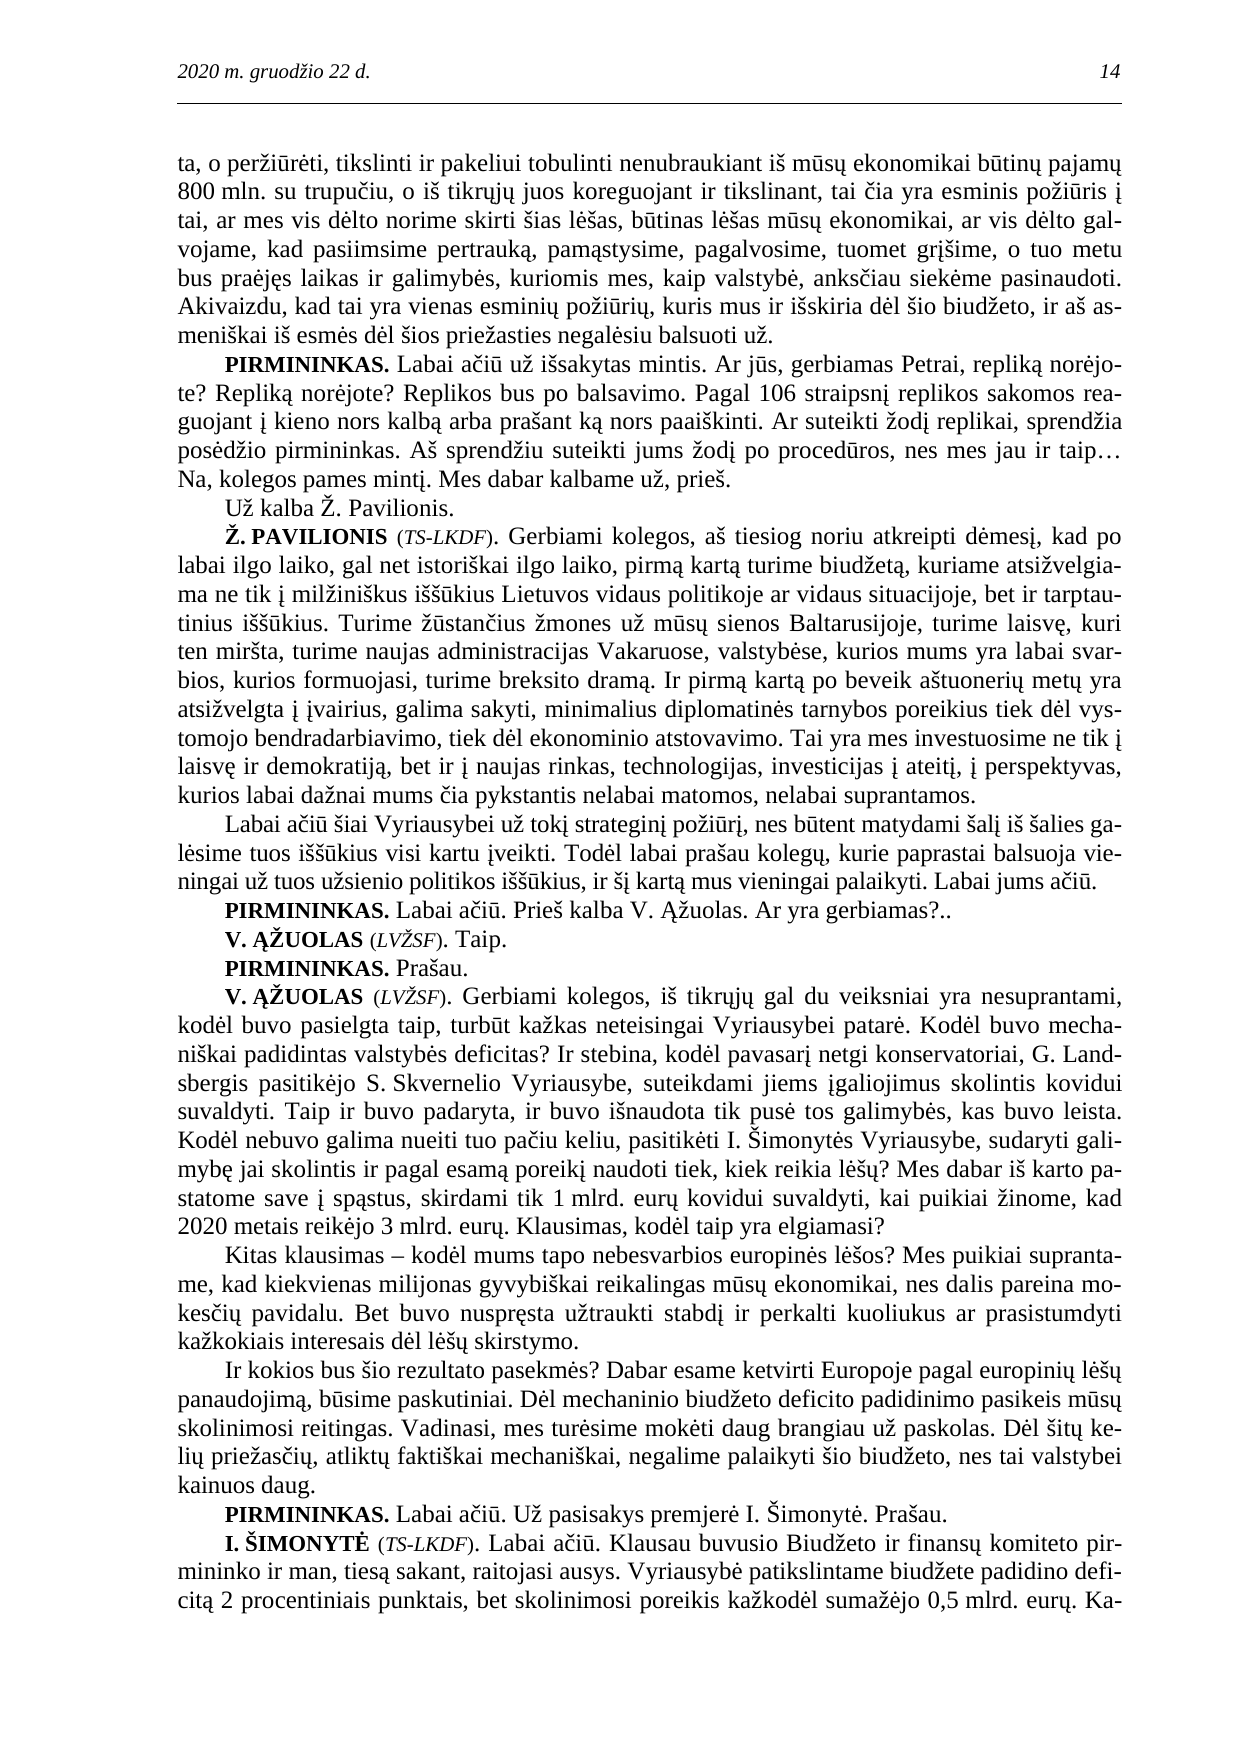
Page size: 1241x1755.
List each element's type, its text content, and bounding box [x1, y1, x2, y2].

text Ž. PAVILIONIS (TS-LKDF). Ger­bia­mi ko­le­gos, aš tie­siog no­riu at­kreip­ti dė­me­sį, kad po la­bai il­go lai­ko, gal net is­to­riš­kai il­go lai­ko, pir­mą kar­tą tu­ri­me biu­dže­tą, ku­ria­me at­si­žvel­gia­ma ne tik į mil­ži­niš­kus iš­šū­kius Lie­tu­vos vi­daus po­li­ti­ko­je ar vi­daus si­tu­a­ci­jo­je, bet ir tarp­tau­ti­nius iš­šū­kius. Tu­ri­me žūs­tan­čius žmo­nes už mū­sų sie­nos Bal­ta­ru­si­jo­je, tu­ri­me lais­vę, ku­ri ten mirš­ta, tu­ri­me nau­jas ad­mi­nist­ra­ci­jas Va­ka­ruo­se, vals­ty­bė­se, ku­rios mums yra la­bai svar­bios, ku­rios for­muo­ja­si, tu­ri­me brek­si­to dra­mą. Ir pir­mą kar­tą po be­veik aš­tuo­ne­rių me­tų yra at­si­žvelg­ta į įvai­rius, ga­li­ma sa­ky­ti, mi­ni­ma­lius di­plo­ma­ti­nės tar­ny­bos po­rei­kius tiek dėl vys­to­mo­jo ben­dra­dar­bia­vi­mo, tiek dėl eko­no­mi­nio at­sto­va­vi­mo. Tai yra mes in­ves­tuo­si­me ne tik į lais­vę ir de­mo­kra­tiją, bet ir į nau­jas rin­kas, tech­no­lo­gi­jas, in­ves­ti­ci­jas į at­ei­tį, į per­spek­ty­vas, ku­rios la­bai daž­nai mums čia pyks­tan­tis ne­la­bai ma­to­mos, ne­la­bai su­pran­ta­mos. [177, 521, 1122, 809]
text V. ĄŽUOLAS (LVŽSF). Ger­bia­mi ko­le­gos, iš tik­rų­jų gal du veiks­niai yra ne­su­pran­ta­mi, ko­dėl bu­vo pa­si­elg­ta taip, tur­būt kaž­kas ne­tei­sin­gai Vy­riau­sy­bei pa­ta­rė. Ko­dėl bu­vo me­cha­niš­kai pa­di­din­tas vals­ty­bės de­fi­ci­tas? Ir ste­bi­na, ko­dėl pa­va­sa­rį net­gi kon­ser­va­to­riai, G. Land­sber­gis pa­si­ti­kė­jo S. Skver­ne­lio Vy­riau­sy­be, su­teik­da­mi jiems įga­lio­ji­mus sko­lin­tis ko­vi­dui su­val­dyti. Taip ir bu­vo pa­da­ry­ta, ir bu­vo iš­nau­do­ta tik pu­sė tos ga­li­my­bės, kas bu­vo leis­ta. Ko­dėl ne­bu­vo ga­li­ma nu­ei­ti tuo pa­čiu ke­liu, pa­si­ti­kė­ti I. Ši­mo­ny­tės Vy­riau­sy­be, su­da­ry­ti ga­li­my­bę jai sko­lin­tis ir pa­gal esa­mą po­rei­kį nau­do­ti tiek, kiek rei­kia lė­šų? Mes da­bar iš kar­to pa­sta­to­me sa­ve į spąs­tus, skir­da­mi tik 1 mlrd. eu­rų ko­vi­dui su­val­dy­ti, kai pui­kiai ži­no­me, kad 2020 me­tais rei­kė­jo 3 mlrd. eu­rų. Klau­si­mas, ko­dėl taip yra el­gia­ma­si? [177, 981, 1122, 1240]
text Už kal­ba Ž. Pa­vi­lio­nis. [177, 493, 1122, 521]
text PIRMININKAS. La­bai ačiū. Už pa­si­sa­kys prem­je­rė I. Ši­mo­ny­tė. Pra­šau. [177, 1499, 1122, 1528]
text La­bai ačiū šiai Vy­riau­sy­bei už to­kį stra­te­gi­nį po­žiū­rį, nes bū­tent ma­ty­da­mi ša­lį iš ša­lies ga­lė­si­me tuos iš­šū­kius vi­si kar­tu įveik­ti. To­dėl la­bai pra­šau ko­le­gų, ku­rie pa­pras­tai bal­suo­ja vie­nin­gai už tuos už­sie­nio po­li­ti­kos iš­šū­kius, ir šį kar­tą mus vie­nin­gai pa­lai­ky­ti. La­bai jums ačiū. [177, 809, 1122, 895]
text V. ĄŽUOLAS (LVŽSF). Taip. [177, 924, 1122, 953]
text PIRMININKAS. La­bai ačiū. Prieš kal­ba V. Ąžuo­las. Ar yra ger­bia­mas?.. [177, 895, 1122, 924]
text Ir ko­kios bus šio re­zul­ta­to pa­sek­mės? Da­bar esa­me ket­vir­ti Eu­ro­po­je pa­gal eu­ro­pi­nių lė­šų pa­nau­do­ji­mą, bū­si­me pas­ku­ti­niai. Dėl me­cha­ni­nio biu­dže­to de­fi­ci­to pa­di­di­ni­mo pa­si­keis mū­sų sko­li­ni­mo­si rei­tin­gas. Va­di­na­si, mes tu­rė­si­me mo­kė­ti daug bran­giau už pa­sko­las. Dėl ši­tų ke­lių prie­žas­čių, at­lik­tų fak­tiš­kai me­cha­niš­kai, ne­ga­li­me pa­lai­ky­ti šio biu­dže­to, nes tai vals­ty­bei kai­nuos daug. [177, 1355, 1122, 1499]
text Ki­tas klau­si­mas – ko­dėl mums ta­po ne­be­svar­bios eu­ro­pi­nės lė­šos? Mes pui­kiai su­pran­ta­me, kad kiek­vie­nas mi­li­jo­nas gy­vy­biš­kai rei­ka­lin­gas mū­sų eko­no­mi­kai, nes da­lis par­ei­na mo­kes­čių pa­vi­da­lu. Bet bu­vo nu­spręs­ta už­trauk­ti stab­dį ir per­kal­ti kuo­liu­kus ar pra­si­stum­dy­ti kaž­ko­kiais in­te­re­sais dėl lė­šų skirs­ty­mo. [177, 1240, 1122, 1355]
text I. ŠIMONYTĖ (TS-LKDF). La­bai ačiū. Klau­sau bu­vu­sio Biu­dže­to ir fi­nan­sų ko­mi­te­to pir­mi­nin­ko ir man, tie­są sa­kant, rai­to­ja­si au­sys. Vy­riau­sy­bė pa­tiks­lin­ta­me biu­dže­te pa­di­di­no de­fi­ci­tą 2 pro­cen­ti­niais punk­tais, bet sko­li­ni­mo­si po­rei­kis kaž­ko­dėl su­ma­žė­jo 0,5 mlrd. eu­rų. Ka­ [177, 1528, 1122, 1614]
text PIRMININKAS. Pra­šau. [177, 953, 1122, 981]
text PIRMININKAS. La­bai ačiū už iš­sa­ky­tas min­tis. Ar jūs, ger­bia­mas Pet­rai, re­pli­ką no­rė­jo­te? Re­pli­ką no­rė­jo­te? Re­pli­kos bus po bal­sa­vi­mo. Pa­gal 106 straips­nį re­pli­kos sa­ko­mos re­a­guo­jant į kie­no nors kal­bą ar­ba pra­šant ką nors pa­aiš­kin­ti. Ar su­teik­ti žo­dį re­pli­kai, spren­džia po­sė­džio pir­mi­nin­kas. Aš spren­džiu su­teik­ti jums žo­dį po pro­ce­dū­ros, nes mes jau ir taip… Na, ko­le­gos pa­mes min­tį. Mes da­bar kal­ba­me už, prieš. [177, 349, 1122, 493]
text ta, o per­žiū­rė­ti, tiks­lin­ti ir pa­ke­liui to­bu­lin­ti ne­nu­brau­kiant iš mū­sų eko­no­mi­kai bū­ti­nų pa­ja­mų 800 mln. su tru­pu­čiu, o iš tik­rų­jų juos ko­re­guo­jant ir tiks­li­nant, tai čia yra es­mi­nis po­žiū­ris į tai, ar mes vis dėl­to no­ri­me skir­ti šias lė­šas, bū­ti­nas lė­šas mū­sų eko­no­mi­kai, ar vis dėl­to gal­vo­ja­me, kad pa­si­im­si­me per­trau­ką, pa­mąs­ty­si­me, pa­gal­vo­si­me, tuo­met grį­ši­me, o tuo me­tu bus pra­ėjęs lai­kas ir ga­li­my­bės, ku­rio­mis mes, kaip vals­ty­bė, anks­čiau sie­kė­me pa­si­nau­do­ti. Aki­vaiz­du, kad tai yra vie­nas es­mi­nių po­žiū­rių, ku­ris mus ir iš­ski­ria dėl šio biu­dže­to, ir aš as­me­niš­kai iš es­mės dėl šios prie­žas­ties ne­ga­lė­siu bal­suo­ti už. [177, 148, 1122, 349]
